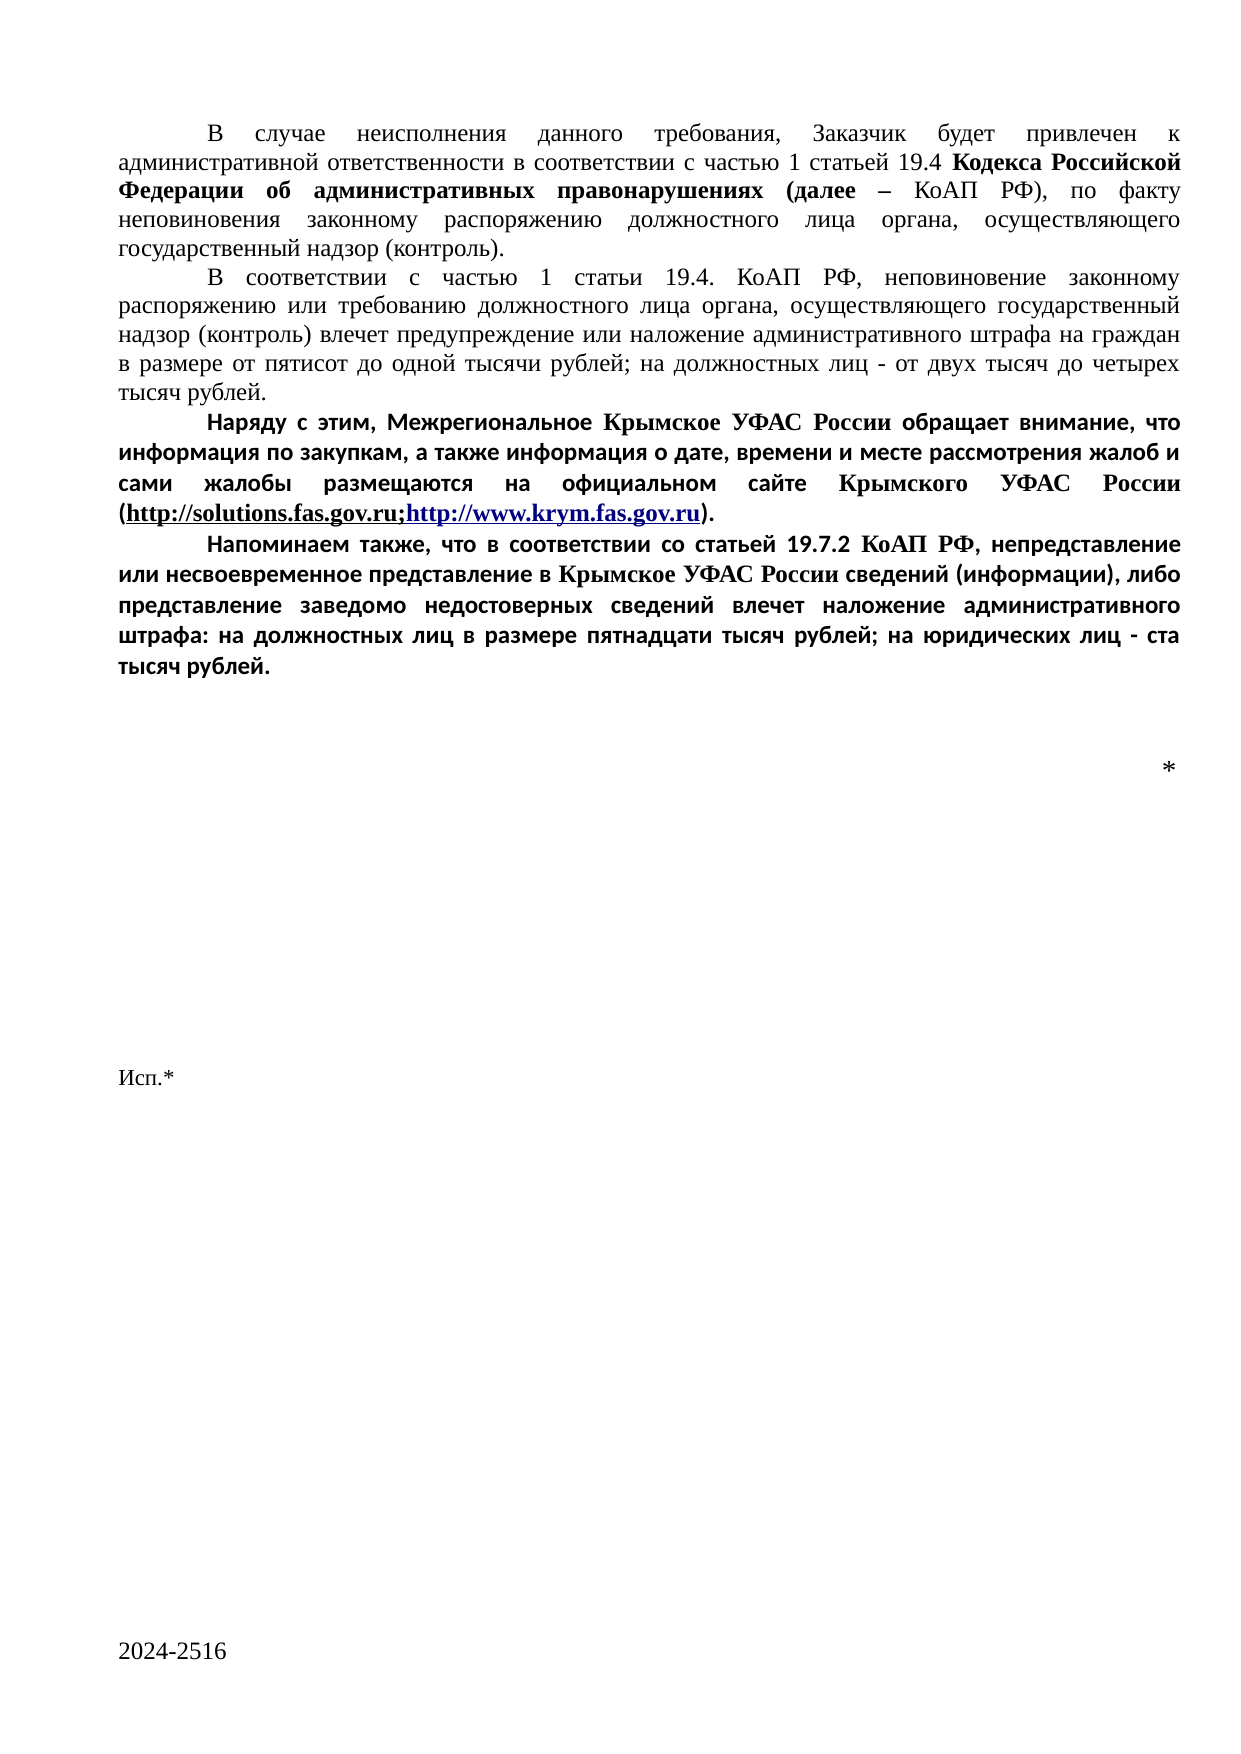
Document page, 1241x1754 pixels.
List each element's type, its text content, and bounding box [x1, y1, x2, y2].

text Наряду с этим, Межрегиональное Крымское УФАС России обращает внимание, что информация по закупкам, а также информация о дате, времени и месте рассмотрения жалоб и сами жалобы размещаются на официальном сайте Крымского УФАС России (http://solutions.fas.gov.ru;http://www.krym.fas.gov.ru). [118, 406, 1181, 528]
text Исп.* [118, 1064, 1181, 1091]
text В случае неисполнения данного требования, Заказчик будет привлечен к административной ответственности в соответствии с частью 1 статьей 19.4 Кодекса Российской Федерации об административных правонарушениях (далее – КоАП РФ), по факту неповиновения законному распоряжению должностного лица органа, осуществляющего государственный надзор (контроль). [118, 118, 1181, 262]
text В соответствии с частью 1 статьи 19.4. КоАП РФ, неповиновение законному распоряжению или требованию должностного лица органа, осуществляющего государственный надзор (контроль) влечет предупреждение или наложение административного штрафа на граждан в размере от пятисот до одной тысячи рублей; на должностных лиц - от двух тысяч до четырех тысяч рублей. [118, 262, 1181, 406]
table_header * [832, 748, 1182, 792]
table_cell [353, 793, 832, 904]
table_cell [118, 793, 352, 904]
text Напоминаем также, что в соответствии со статьей 19.7.2 КоАП РФ, непредставление или несвоевременное представление в Крымское УФАС России сведений (информации), либо представление заведомо недостоверных сведений влечет наложение административного штрафа: на должностных лиц в размере пятнадцати тысяч рублей; на юридических лиц - ста тысяч рублей. [118, 528, 1181, 680]
table_cell [832, 793, 1182, 904]
table_cell [832, 905, 1182, 949]
table_header [118, 748, 832, 792]
table_cell [118, 905, 352, 949]
table_cell [353, 905, 832, 949]
